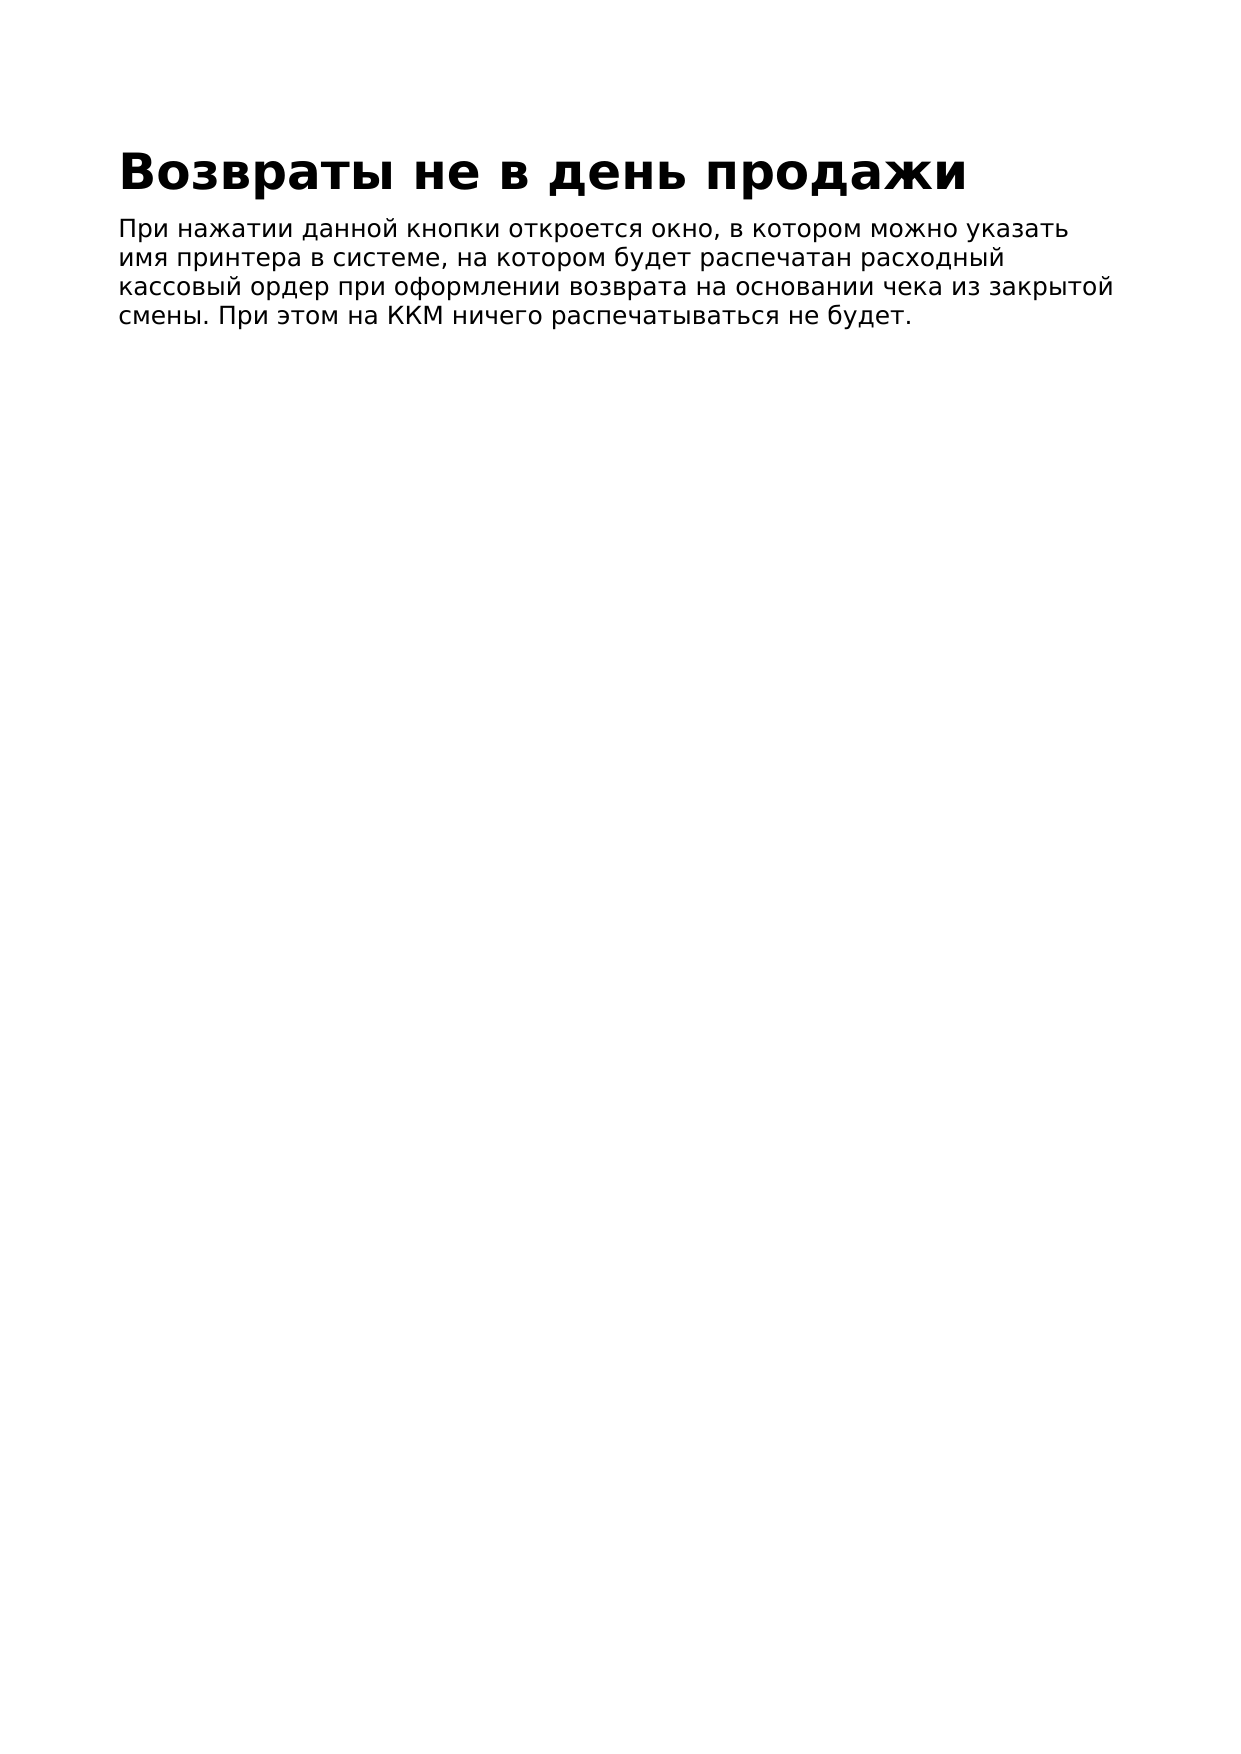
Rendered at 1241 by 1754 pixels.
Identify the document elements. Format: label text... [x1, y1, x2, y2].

text При нажатии данной кнопки откроется окно, в котором можно указать имя принтера в системе, на котором будет распечатан расходный кассовый ордер при оформлении возврата на основании чека из закрытой смены. При этом на ККМ ничего распечатываться не будет. [118, 214, 1122, 331]
subtitle Возвраты не в день продажи [118, 143, 1122, 201]
